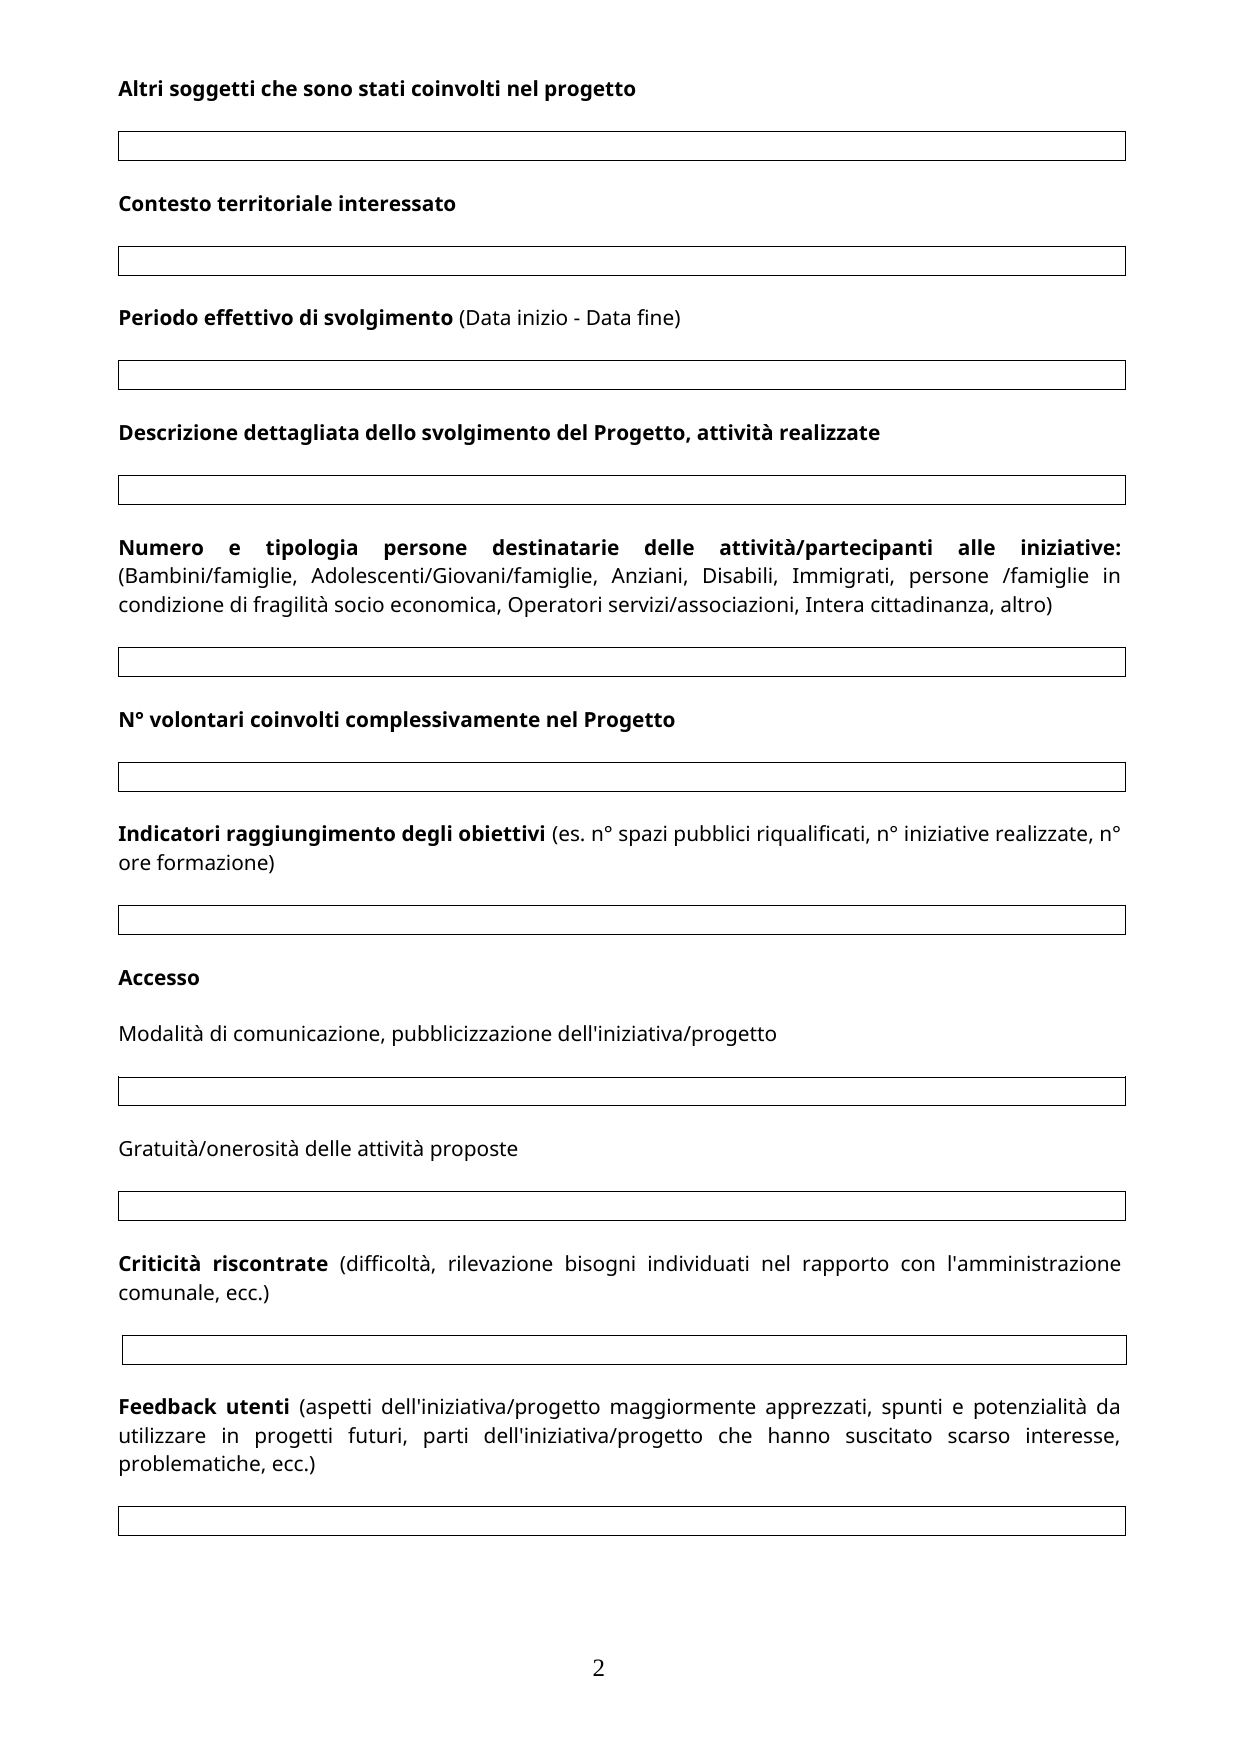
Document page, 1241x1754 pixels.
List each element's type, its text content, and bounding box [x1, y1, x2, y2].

text Contesto territoriale interessato [118, 189, 1122, 217]
table_header [119, 1078, 1125, 1105]
text Gratuità/onerosità delle attività proposte [118, 1134, 1122, 1163]
table_header [119, 648, 1125, 676]
table_header [119, 361, 1125, 389]
text Numero e tipologia persone destinatarie delle attività/partecipanti alle iniziative: (Bambini/famiglie, Adolescenti/Giovani/famiglie, Anziani, Disabili, Immigrati, persone /famiglie in condizione di fragilità socio economica, Operatori servizi/associazioni, Intera cittadinanza, altro) [118, 533, 1122, 618]
table_header [123, 1336, 1126, 1363]
table_header [119, 763, 1125, 791]
text Altri soggetti che sono stati coinvolti nel progetto [118, 74, 1122, 102]
table_header [119, 476, 1125, 504]
text N° volontari coinvolti complessivamente nel Progetto [118, 705, 1122, 733]
text Feedback utenti (aspetti dell'iniziativa/progetto maggiormente apprezzati, spunti e potenzialità da utilizzare in progetti futuri, parti dell'iniziativa/progetto che hanno suscitato scarso interesse, problematiche, ecc.) [118, 1392, 1122, 1478]
table_header [119, 132, 1125, 160]
table_header [119, 247, 1125, 274]
table_header [119, 1507, 1125, 1535]
text Accesso [118, 963, 1122, 991]
text Descrizione dettagliata dello svolgimento del Progetto, attività realizzate [118, 418, 1122, 447]
text Indicatori raggiungimento degli obiettivi (es. n° spazi pubblici riqualificati, n° iniziative realizzate, n° ore formazione) [118, 819, 1122, 876]
table_header [119, 906, 1125, 934]
table_header [119, 1192, 1125, 1220]
text Modalità di comunicazione, pubblicizzazione dell'iniziativa/progetto [118, 1019, 1122, 1048]
text Periodo effettivo di svolgimento (Data inizio - Data fine) [118, 303, 1122, 332]
text Criticità riscontrate (difficoltà, rilevazione bisogni individuati nel rapporto con l'amministrazione comunale, ecc.) [118, 1249, 1122, 1306]
